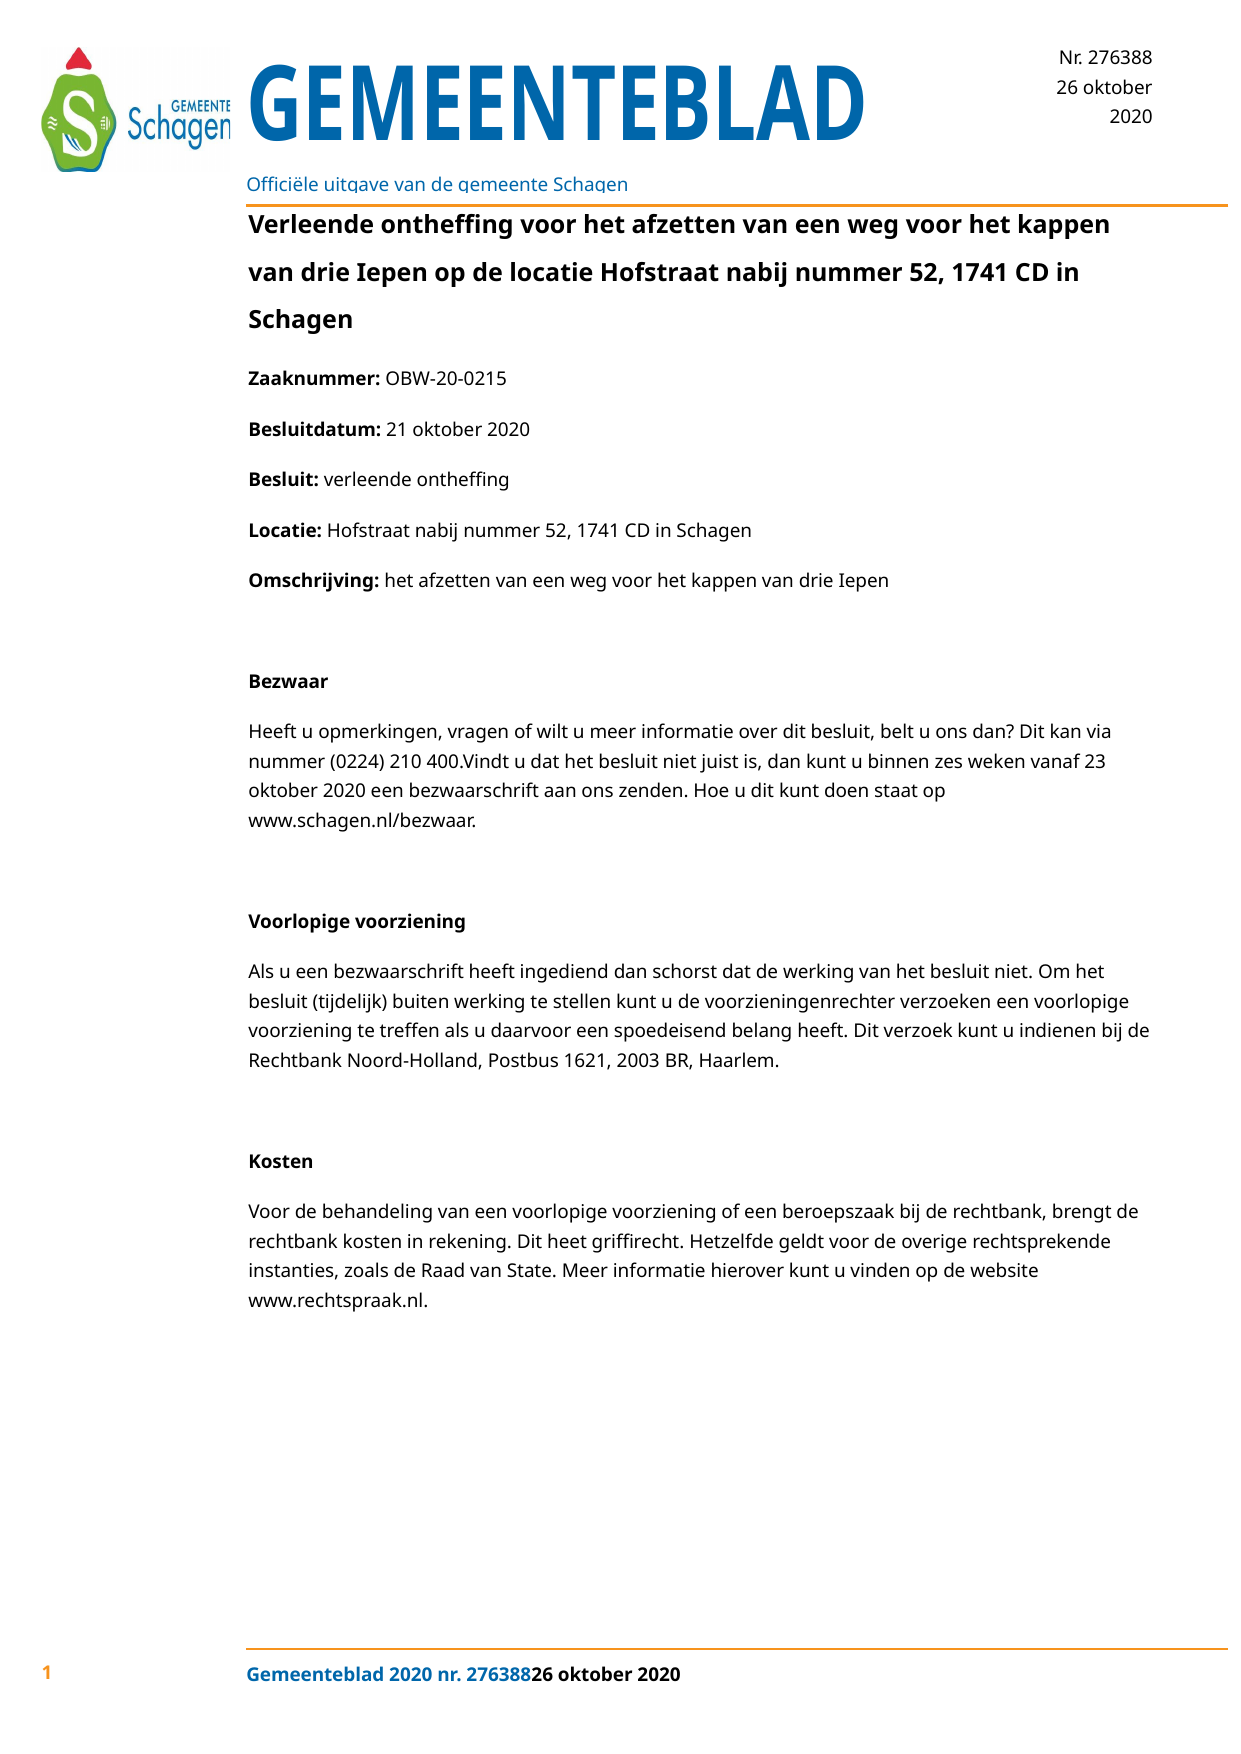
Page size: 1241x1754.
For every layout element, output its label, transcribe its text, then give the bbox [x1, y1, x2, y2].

text Heeft u opmerkingen, vragen of wilt u meer informatie over dit besluit, belt u ons dan? Dit kan via nummer (0224) 210 400.Vindt u dat het besluit niet juist is, dan kunt u binnen zes weken vanaf 23 oktober 2020 een bezwaarschrift aan ons zenden. Hoe u dit kunt doen staat op www.schagen.nl/bezwaar. [248, 718, 1152, 833]
text Besluit: verleende ontheffing [248, 466, 1152, 492]
text Als u een bezwaarschrift heeft ingediend dan schorst dat de werking van het besluit niet. Om het besluit (tijdelijk) buiten werking te stellen kunt u de voorzieningenrechter verzoeken een voorlopige voorziening te treffen als u daarvoor een spoedeisend belang heeft. Dit verzoek kunt u indienen bij de Rechtbank Noord-Holland, Postbus 1621, 2003 BR, Haarlem. [248, 958, 1152, 1073]
text Voorlopige voorziening [248, 908, 1152, 934]
text Locatie: Hofstraat nabij nummer 52, 1741 CD in Schagen [248, 517, 1152, 542]
text Verleende ontheffing voor het afzetten van een weg voor het kappen van drie Iepen op de locatie Hofstraat nabij nummer 52, 1741 CD in Schagen [248, 207, 1152, 336]
text Besluitdatum: 21 oktober 2020 [248, 416, 1152, 442]
picture [41, 47, 231, 172]
text Bezwaar [248, 668, 1152, 694]
text Zaaknummer: OBW-20-0215 [248, 366, 1152, 391]
text Omschrijving: het afzetten van een weg voor het kappen van drie Iepen [248, 567, 1152, 593]
text Voor de behandeling van een voorlopige voorziening of een beroepszaak bij de rechtbank, brengt de rechtbank kosten in rekening. Dit heet griffirecht. Hetzelfde geldt voor de overige rechtsprekende instanties, zoals de Raad van State. Meer informatie hierover kunt u vinden op de website www.rechtspraak.nl. [248, 1198, 1152, 1313]
text Kosten [248, 1148, 1152, 1174]
